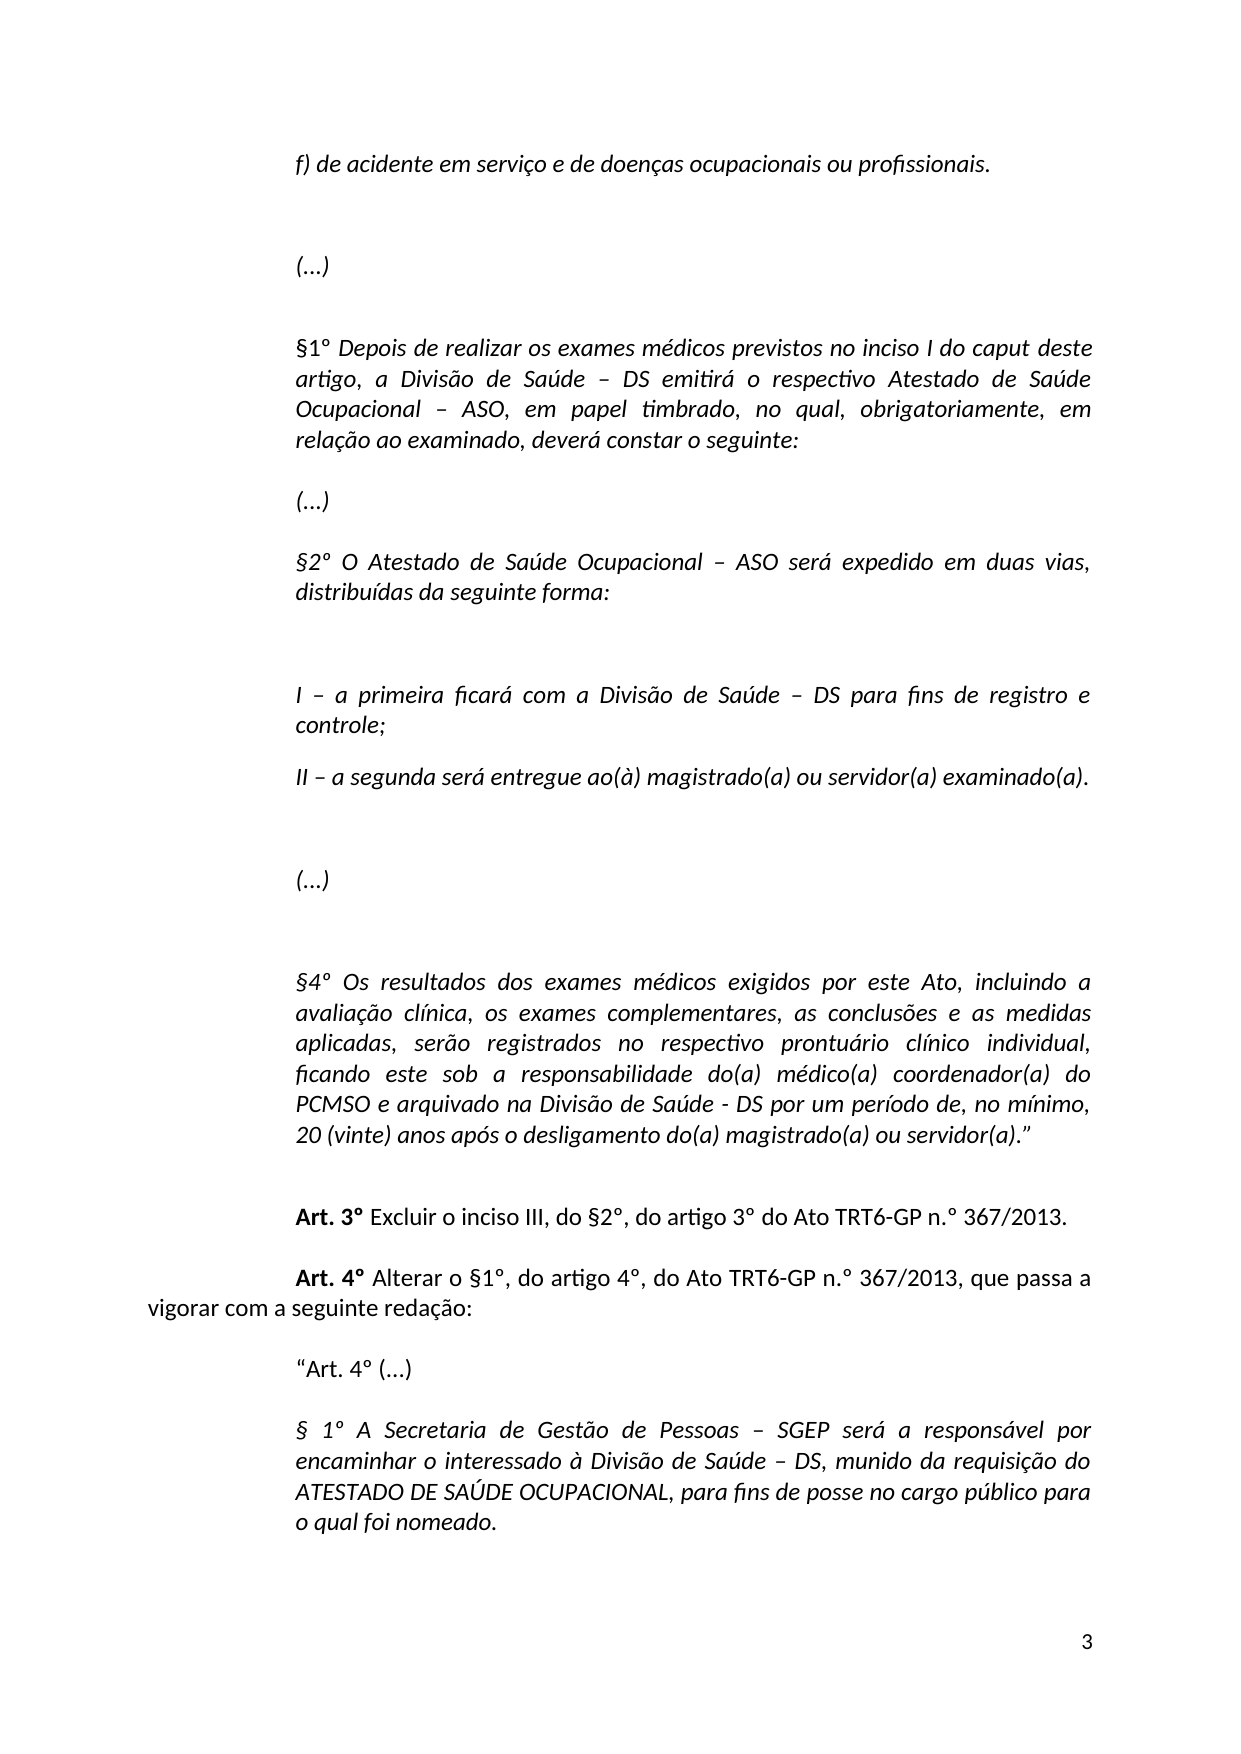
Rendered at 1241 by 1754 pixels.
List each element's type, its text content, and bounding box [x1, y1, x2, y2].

text “Art. 4º (...) [295, 1353, 1092, 1384]
text Art. 4º Alterar o §1º, do artigo 4º, do Ato TRT6-GP n.º 367/2013, que passa a vigorar com a seguinte redação: [148, 1262, 1092, 1323]
text f) de acidente em serviço e de doenças ocupacionais ou profissionais. [148, 148, 1092, 178]
text §1º Depois de realizar os exames médicos previstos no inciso I do caput deste artigo, a Divisão de Saúde – DS emitirá o respectivo Atestado de Saúde Ocupacional – ASO, em papel timbrado, no qual, obrigatoriamente, em relação ao examinado, deverá constar o seguinte: [295, 332, 1092, 454]
text §4º Os resultados dos exames médicos exigidos por este Ato, incluindo a avaliação clínica, os exames complementares, as conclusões e as medidas aplicadas, serão registrados no respectivo prontuário clínico individual, ficando este sob a responsabilidade do(a) médico(a) coordenador(a) do PCMSO e arquivado na Divisão de Saúde - DS por um período de, no mínimo, 20 (vinte) anos após o desligamento do(a) magistrado(a) ou servidor(a).” [295, 966, 1092, 1149]
text § 1º A Secretaria de Gestão de Pessoas – SGEP será a responsável por encaminhar o interessado à Divisão de Saúde – DS, munido da requisição do ATESTADO DE SAÚDE OCUPACIONAL, para fins de posse no cargo público para o qual foi nomeado. [295, 1414, 1092, 1537]
text (...) [148, 485, 1092, 515]
text Art. 3º Excluir o inciso III, do §2º, do artigo 3º do Ato TRT6-GP n.º 367/2013. [148, 1201, 1092, 1231]
text I – a primeira ficará com a Divisão de Saúde – DS para fins de registro e controle; [295, 679, 1092, 740]
text (...) [295, 864, 1092, 894]
text §2º O Atestado de Saúde Ocupacional – ASO será expedido em duas vias, distribuídas da seguinte forma: [295, 546, 1092, 607]
text II – a segunda será entregue ao(à) magistrado(a) ou servidor(a) examinado(a). [295, 761, 1092, 792]
text (...) [148, 250, 1092, 281]
